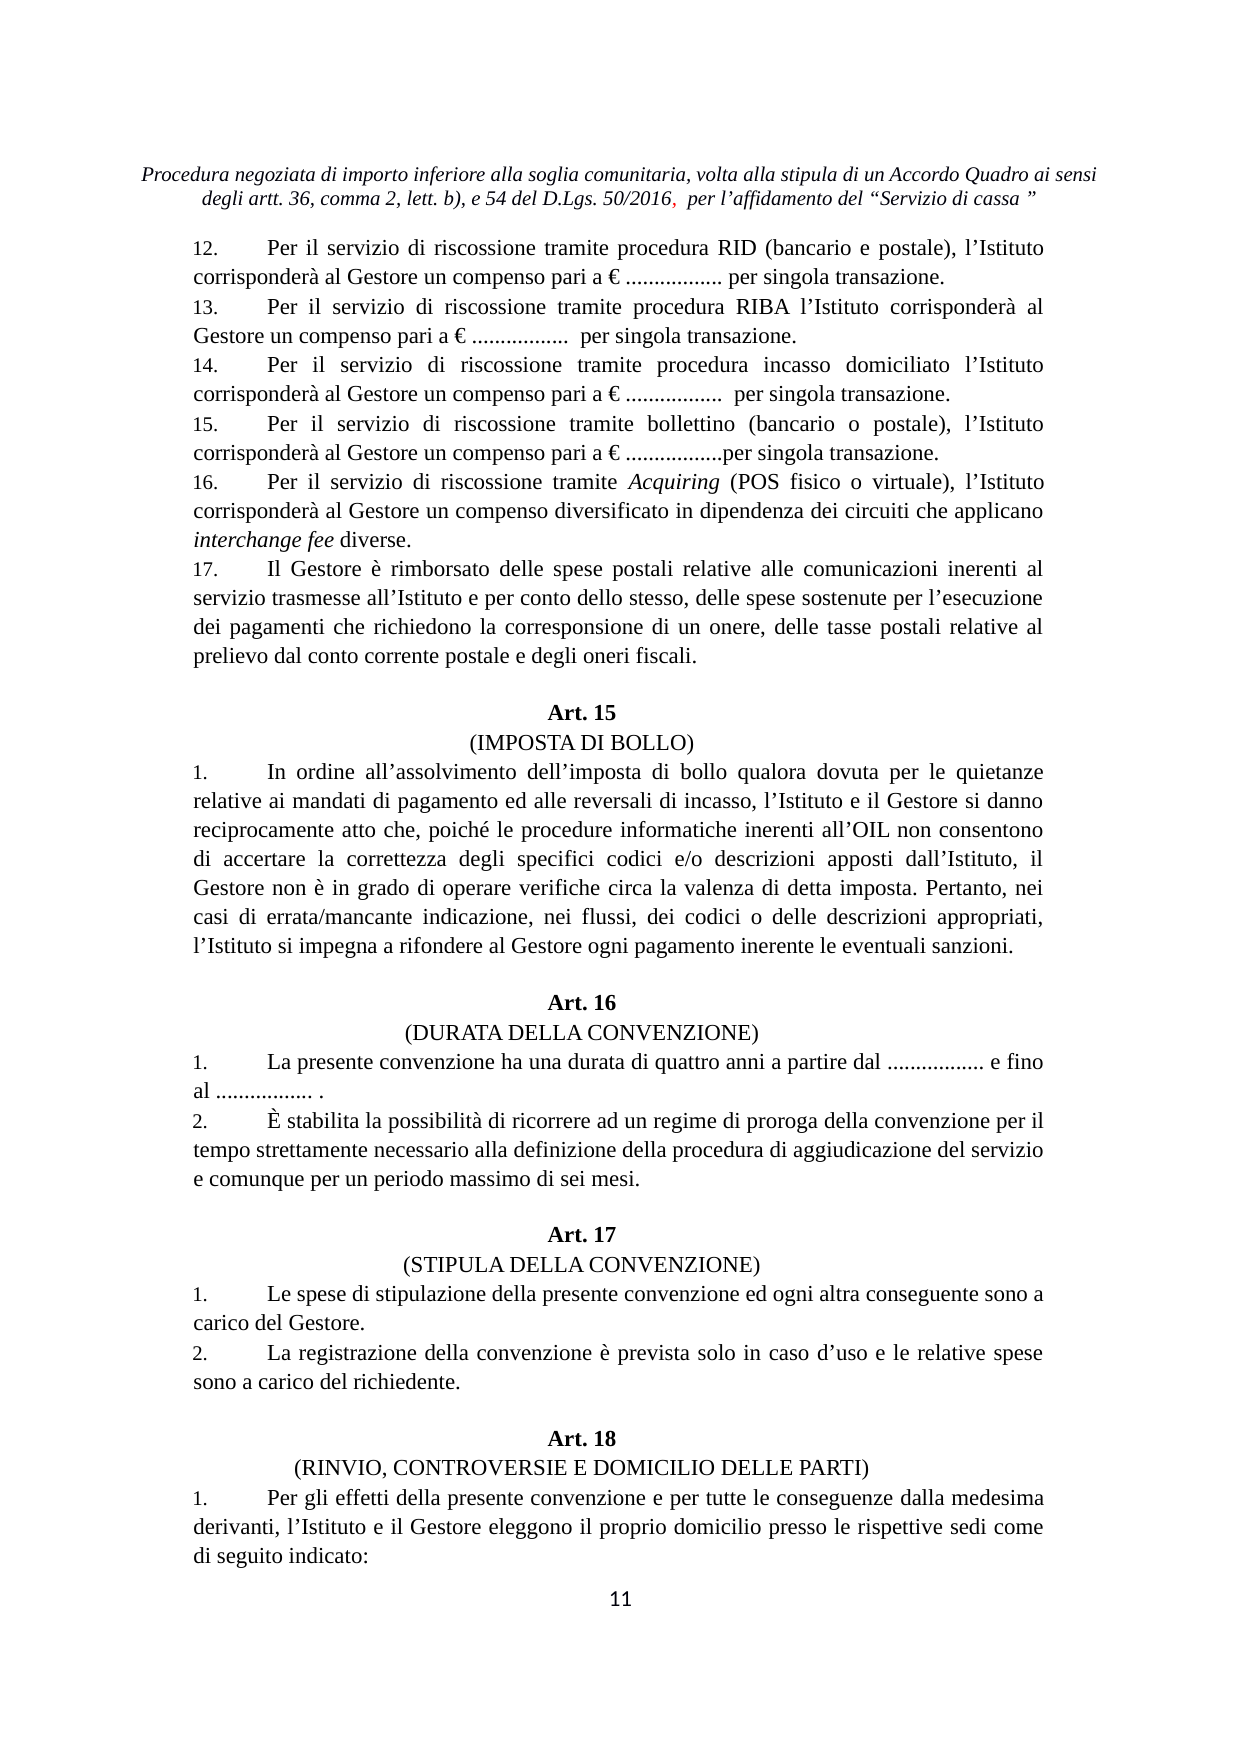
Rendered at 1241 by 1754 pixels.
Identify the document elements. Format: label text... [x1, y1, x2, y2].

text Art. 17 [119, 1222, 1044, 1248]
text Art. 15 [119, 699, 1044, 726]
text Art. 16 [119, 989, 1044, 1016]
list Per il servizio di riscossione tramite procedura incasso domiciliato l’Istituto corrisponderà al Gestore un compenso pari a € ................. per singola transazione. [192, 351, 1045, 407]
list Le spese di stipulazione della presente convenzione ed ogni altra conseguente sono a carico del Gestore. [192, 1281, 1045, 1336]
list Per il servizio di riscossione tramite procedura RID (bancario e postale), l’Istituto corrisponderà al Gestore un compenso pari a € ................. per singola transazione. [192, 234, 1045, 290]
list Per il servizio di riscossione tramite Acquiring (POS fisico o virtuale), l’Istituto corrisponderà al Gestore un compenso diversificato in dipendenza dei circuiti che applicano interchange fee diverse. [192, 468, 1045, 552]
text (DURATA DELLA CONVENZIONE) [119, 1019, 1044, 1045]
list Per il servizio di riscossione tramite procedura RIBA l’Istituto corrisponderà al Gestore un compenso pari a € ................. per singola transazione. [192, 293, 1045, 348]
list La registrazione della convenzione è prevista solo in caso d’uso e le relative spese sono a carico del richiedente. [192, 1339, 1045, 1394]
list La presente convenzione ha una durata di quattro anni a partire dal ................. e fino al ................. . [192, 1048, 1045, 1104]
text (STIPULA DELLA CONVENZIONE) [119, 1251, 1044, 1277]
list Per il servizio di riscossione tramite bollettino (bancario o postale), l’Istituto corrisponderà al Gestore un compenso pari a € .................per singola transazione. [192, 410, 1045, 465]
list In ordine all’assolvimento dell’imposta di bollo qualora dovuta per le quietanze relative ai mandati di pagamento ed alle reversali di incasso, l’Istituto e il Gestore si danno reciprocamente atto che, poiché le procedure informatiche inerenti all’OIL non consentono di accertare la correttezza degli specifici codici e/o descrizioni apposti dall’Istituto, il Gestore non è in grado di operare verifiche circa la valenza di detta imposta. Pertanto, nei casi di errata/mancante indicazione, nei flussi, dei codici o delle descrizioni appropriati, l’Istituto si impegna a rifondere al Gestore ogni pagamento inerente le eventuali sanzioni. [192, 758, 1045, 958]
text (RINVIO, CONTROVERSIE E DOMICILIO DELLE PARTI) [119, 1454, 1044, 1481]
list Il Gestore è rimborsato delle spese postali relative alle comunicazioni inerenti al servizio trasmesse all’Istituto e per conto dello stesso, delle spese sostenute per l’esecuzione dei pagamenti che richiedono la corresponsione di un onere, delle tasse postali relative al prelievo dal conto corrente postale e degli oneri fiscali. [192, 556, 1045, 669]
subtitle (IMPOSTA DI BOLLO) [300, 729, 863, 755]
text Art. 18 [119, 1425, 1044, 1451]
list Per gli effetti della presente convenzione e per tutte le conseguenze dalla medesima derivanti, l’Istituto e il Gestore eleggono il proprio domicilio presso le rispettive sedi come di seguito indicato: [192, 1484, 1045, 1568]
list È stabilita la possibilità di ricorrere ad un regime di proroga della convenzione per il tempo strettamente necessario alla definizione della procedura di aggiudicazione del servizio e comunque per un periodo massimo di sei mesi. [192, 1107, 1045, 1191]
